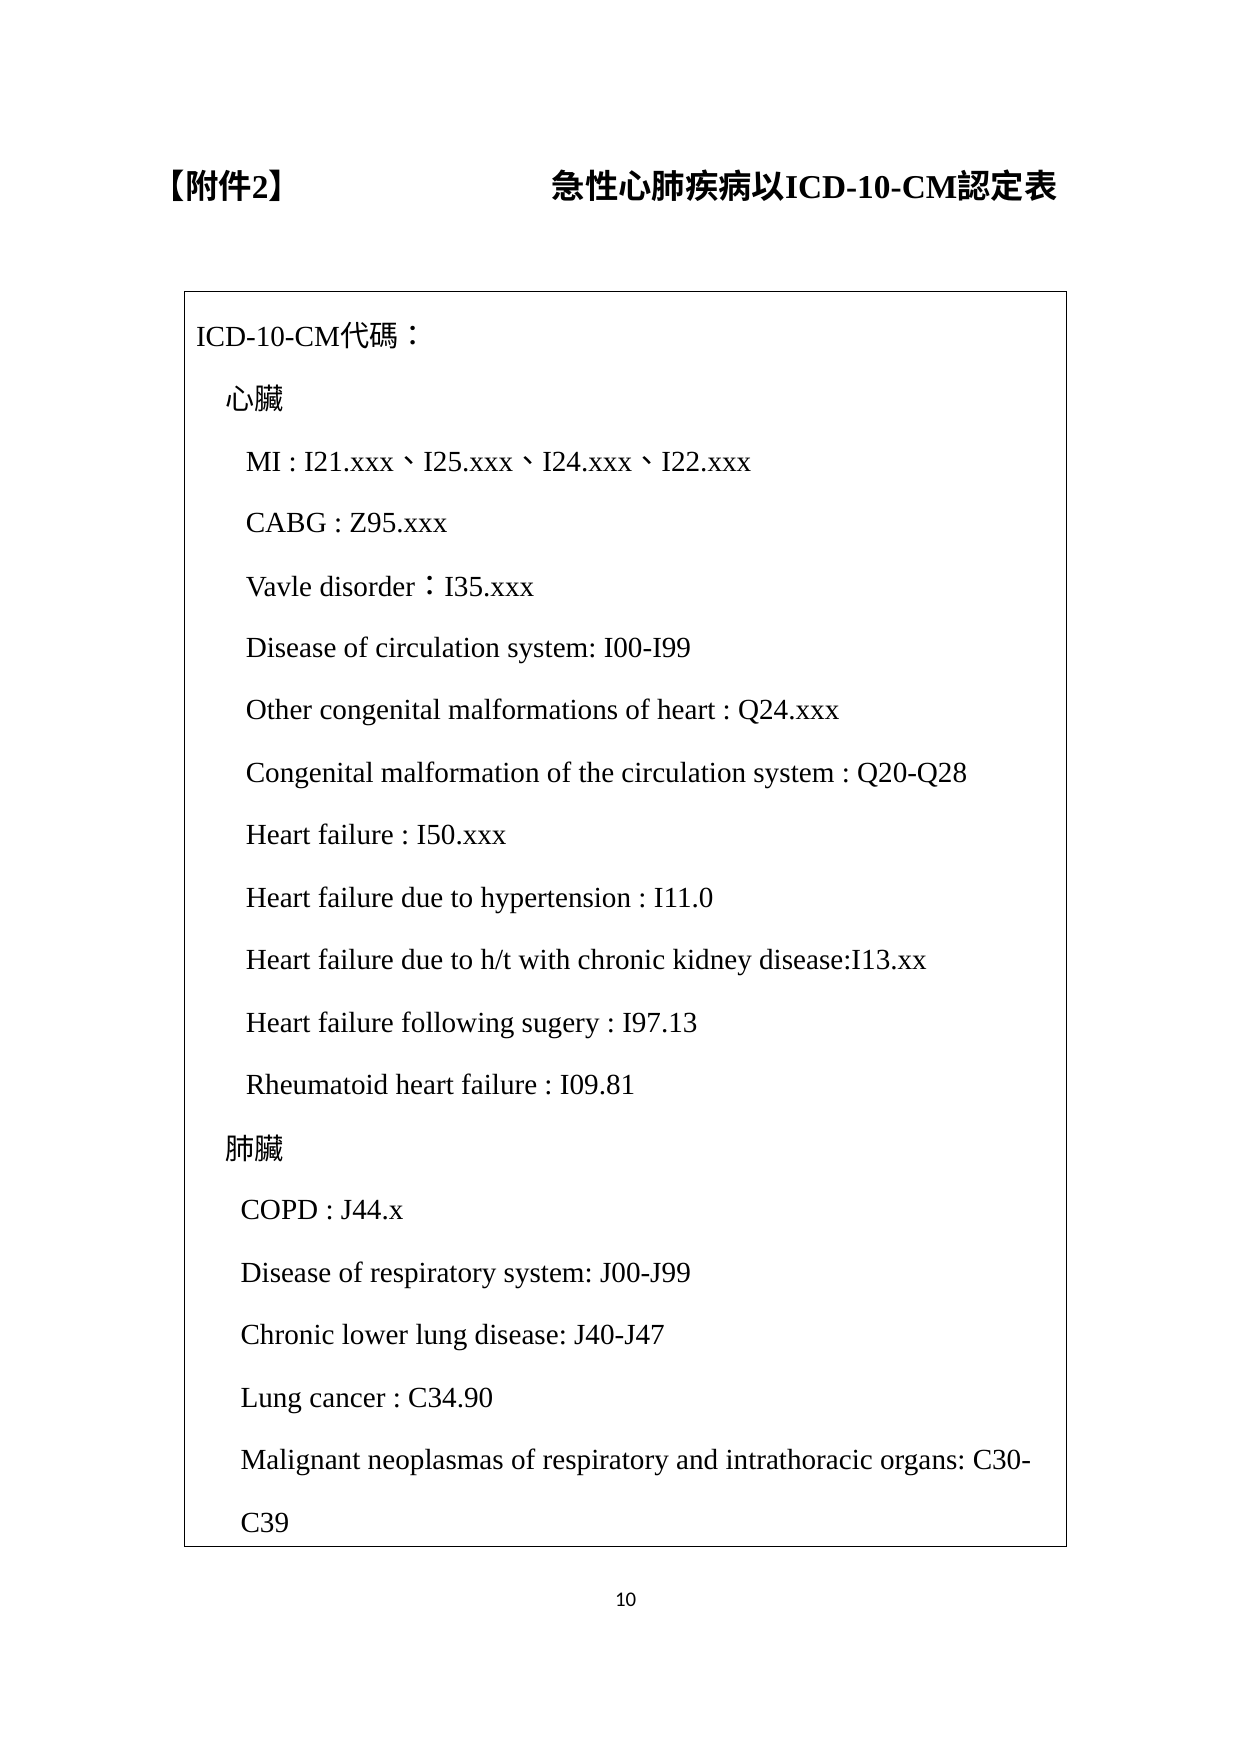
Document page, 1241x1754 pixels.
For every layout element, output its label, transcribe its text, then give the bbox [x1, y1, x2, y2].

text 【附件2】 急性心肺疾病以ICD-10-CM認定表 [152, 142, 1099, 205]
table_header ICD-10-CM代碼： 心臟 MI : I21.xxx、I25.xxx、I24.xxx、I22.xxx CABG : Z95.xxx Vavle disorder：I35.xxx Disease of circulation system: I00-I99 Other congenital malformations of heart : Q24.xxx Congenital malformation of the circulation system : Q20-Q28 Heart failure : I50.xxx Heart failure due to hypertension : I11.0 Heart failure due to h/t with chronic kidney disease:I13.xx Heart failure following sugery : I97.13 Rheumatoid heart failure : I09.81 肺臟 COPD : J44.x Disease of respiratory system: J00-J99 Chronic lower lung disease: J40-J47 Lung cancer : C34.90 Malignant neoplasmas of respiratory and intrathoracic organs: C30-C39 [185, 292, 1066, 1546]
